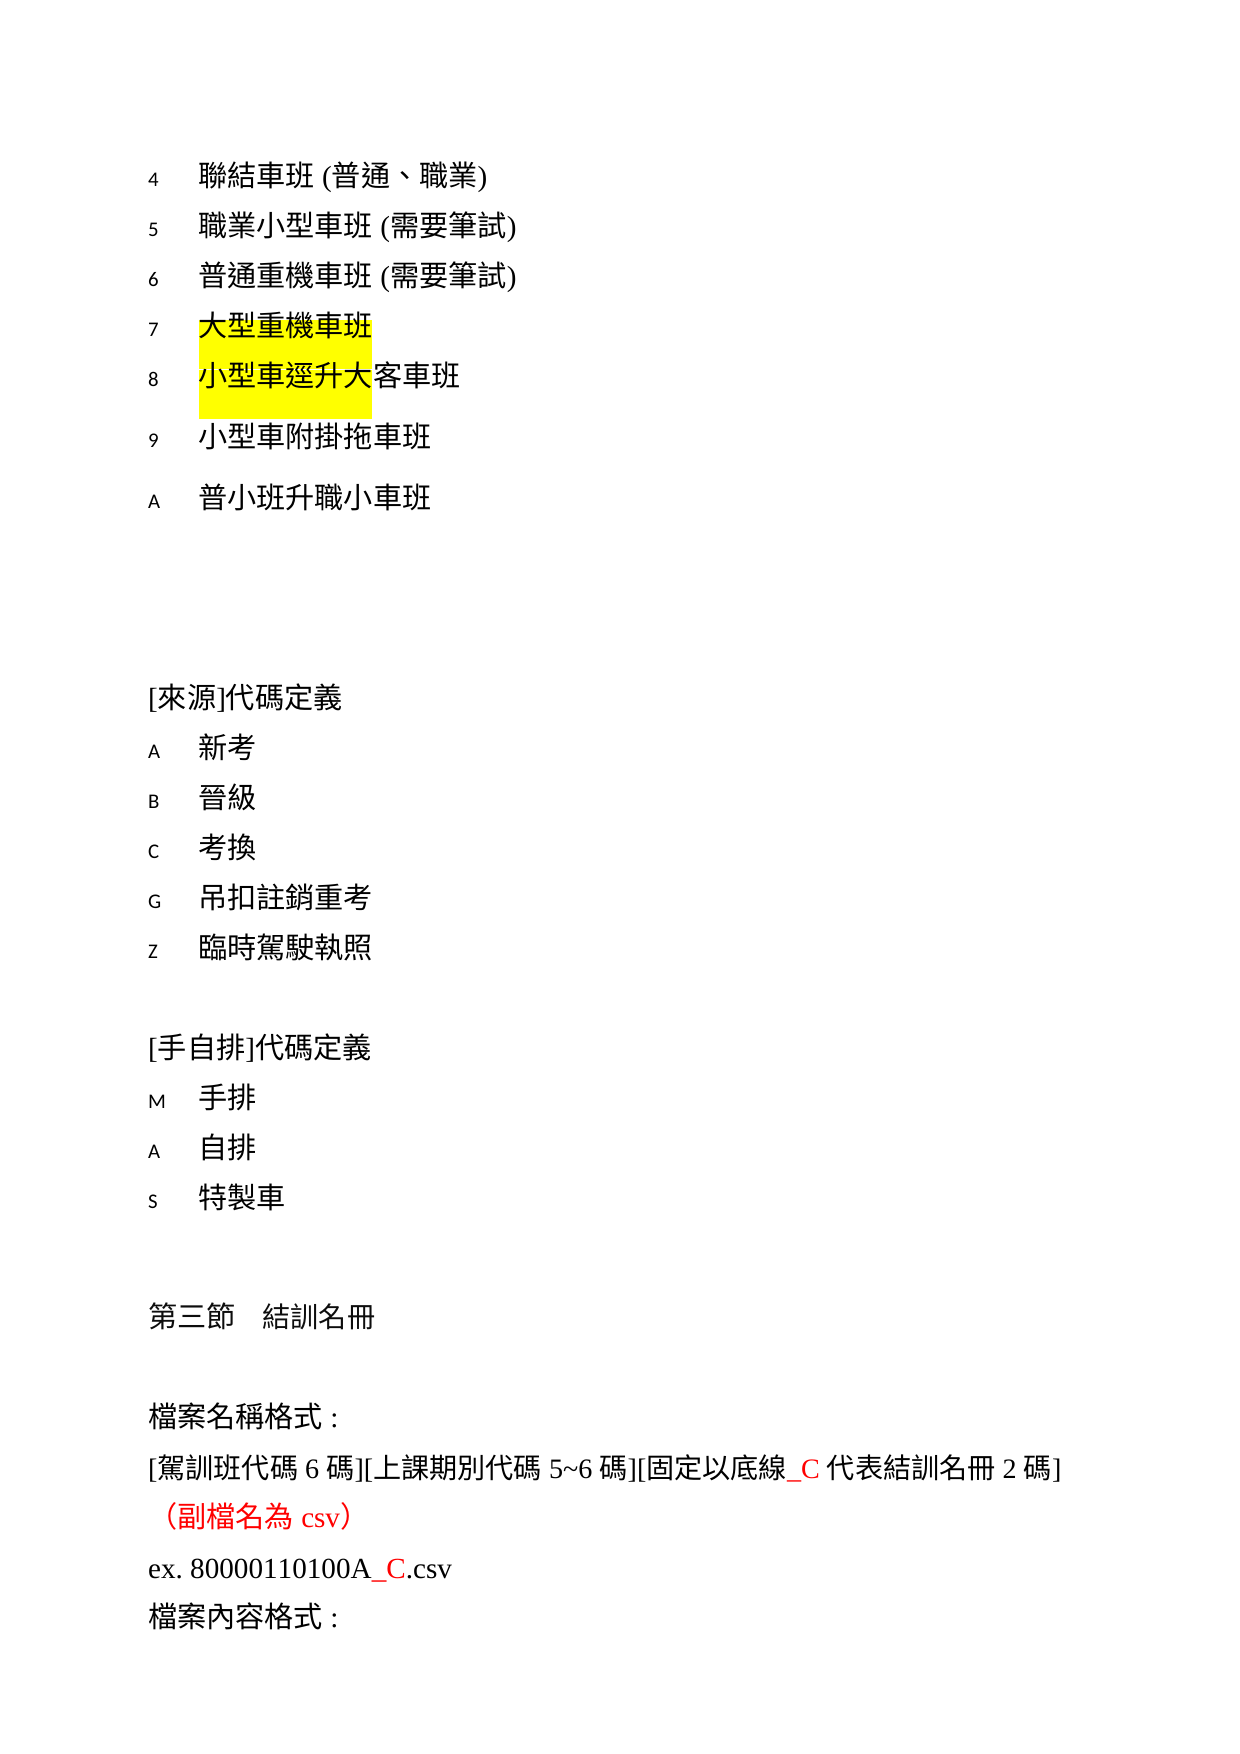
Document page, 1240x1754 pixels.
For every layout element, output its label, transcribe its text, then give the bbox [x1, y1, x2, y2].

list 聯結車班 (普通、職業) [148, 158, 1089, 194]
list 職業小型車班 (需要筆試) [148, 208, 1089, 244]
text [駕訓班代碼 6 碼][上課期別代碼 5~6 碼][固定以底線_C 代表結訓名冊 2 碼] [148, 1451, 1089, 1485]
text [來源]代碼定義 [148, 681, 1089, 716]
list 小型車附掛拖車班 [148, 419, 1089, 454]
text A 普小班升職小車班 [148, 480, 1089, 515]
list 自排 [148, 1130, 1089, 1166]
text 第三節 結訓名冊 [148, 1299, 1089, 1334]
list 小型車逕升大客車班 [374, 358, 1089, 393]
list 晉級 [148, 780, 1089, 815]
list 普通重機車班 (需要筆試) [148, 258, 1089, 294]
text [手自排]代碼定義 [148, 1031, 1089, 1066]
list 新考 [148, 730, 1089, 765]
list 考換 [148, 830, 1089, 865]
list 大型重機車班 [148, 308, 1089, 343]
list 小型車逕升大客車班 [148, 358, 197, 393]
text （副檔名為 csv） [148, 1499, 1089, 1535]
text 檔案名稱格式 : [148, 1399, 1089, 1435]
text 檔案內容格式 : [148, 1599, 1089, 1635]
list 臨時駕駛執照 [148, 930, 1089, 965]
list 特製車 [148, 1180, 1089, 1216]
list 吊扣註銷重考 [148, 880, 1089, 915]
list 手排 [148, 1080, 1089, 1116]
text ex. 80000110100A_C.csv [148, 1551, 1089, 1585]
